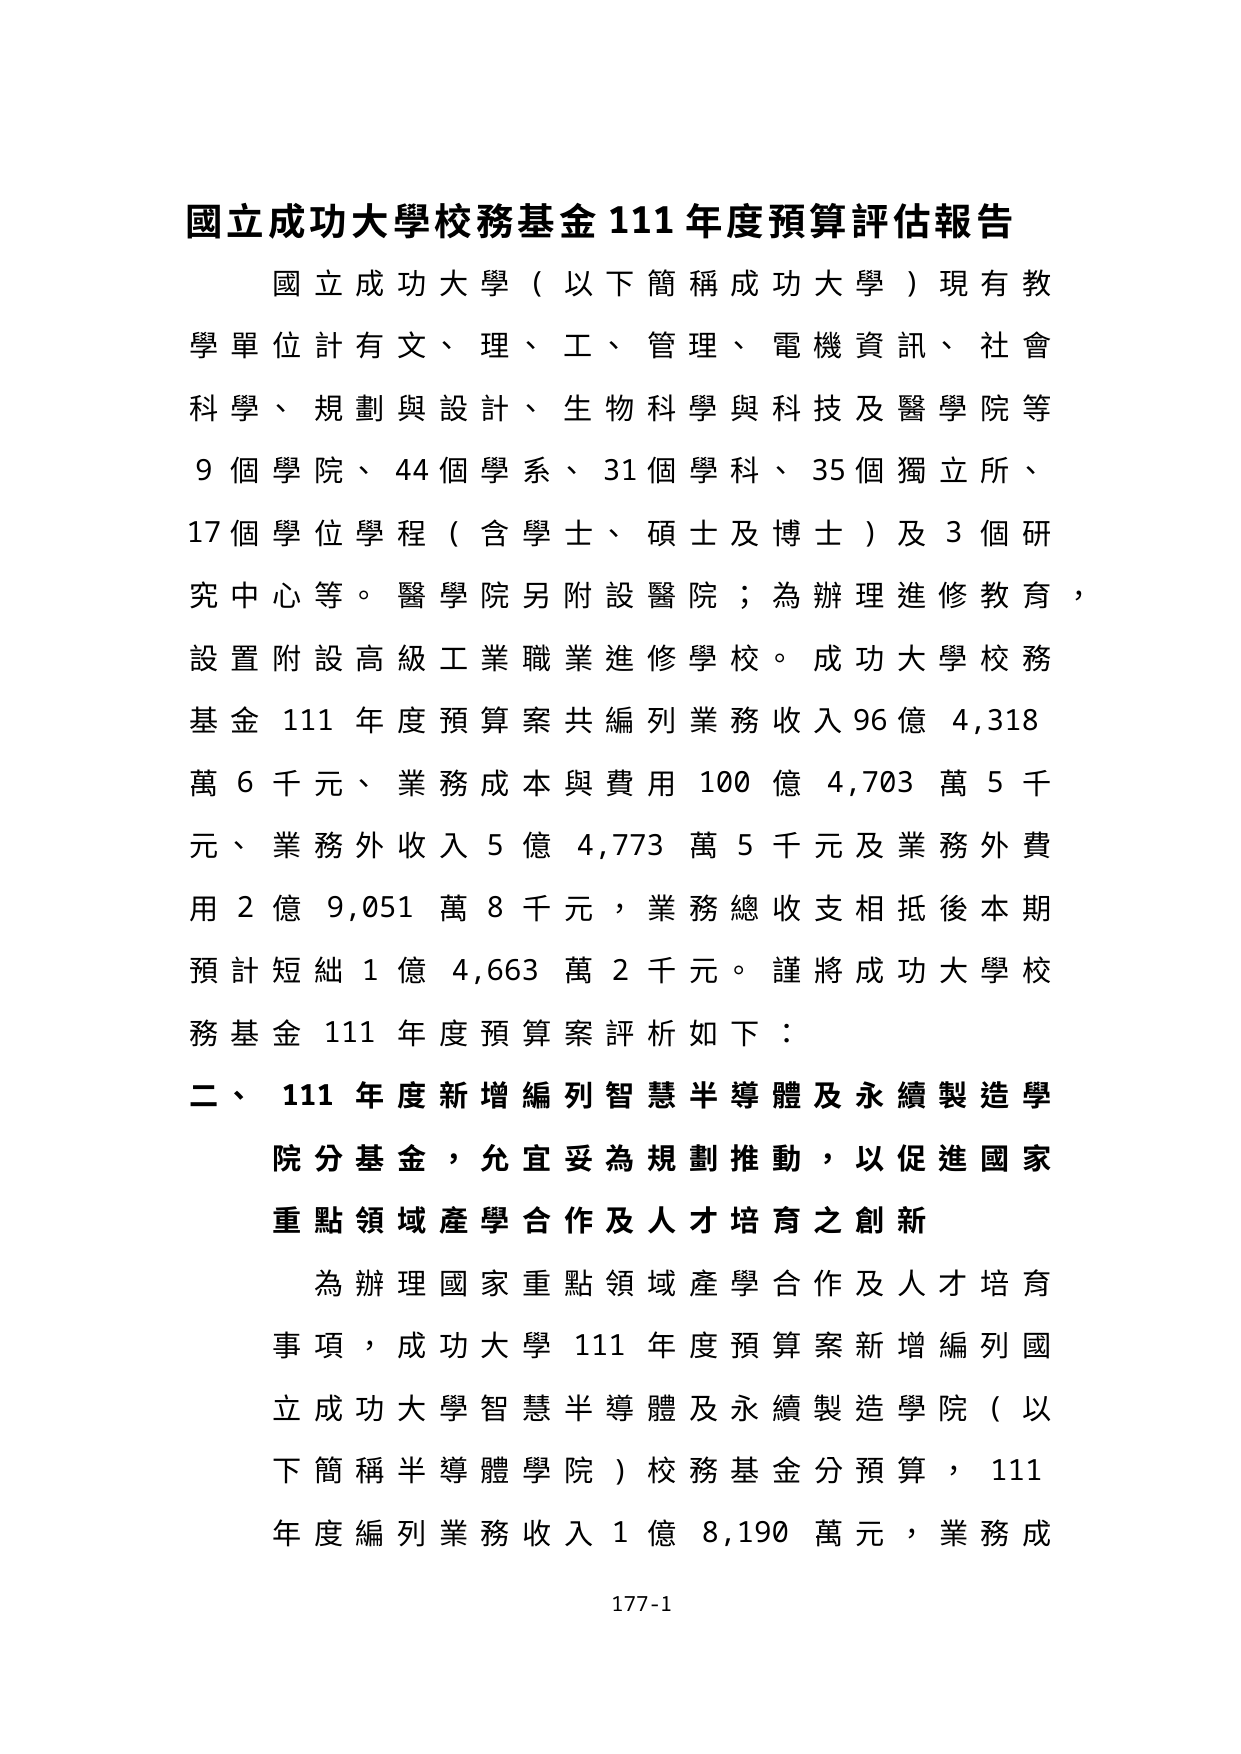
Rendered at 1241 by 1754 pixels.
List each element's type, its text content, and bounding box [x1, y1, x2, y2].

text 國立成功大學(以下簡稱成功大學)現有教學單位計有文、理、工、管理、電機資訊、社會科學、規劃與設計、生物科學與科技及醫學院等9個學院、44個學系、31個學科、35個獨立所、17個學位學程(含學士、碩士及博士)及3個研究中心等。醫學院另附設醫院；為辦理進修教育，設置附設高級工業職業進修學校。成功大學校務基金111年度預算案共編列業務收入96億4,318萬6千元、業務成本與費用100億4,703萬5千元、業務外收入5億4,773萬5千元及業務外費用2億9,051萬8千元，業務總收支相抵後本期預計短絀1億4,663萬2千元。謹將成功大學校務基金111年度預算案評析如下： [183, 240, 1058, 1052]
text 為辦理國家重點領域產學合作及人才培育事項，成功大學111年度預算案新增編列國立成功大學智慧半導體及永續製造學院(以下簡稱半導體學院)校務基金分預算，111年度編列業務收入1億8,190萬元，業務成 [242, 1240, 1058, 1552]
text 二、111年度新增編列智慧半導體及永續製造學院分基金，允宜妥為規劃推動，以促進國家重點領域產學合作及人才培育之創新 [183, 1052, 1058, 1240]
text 國立成功大學校務基金111年度預算評估報告 [183, 177, 1058, 240]
